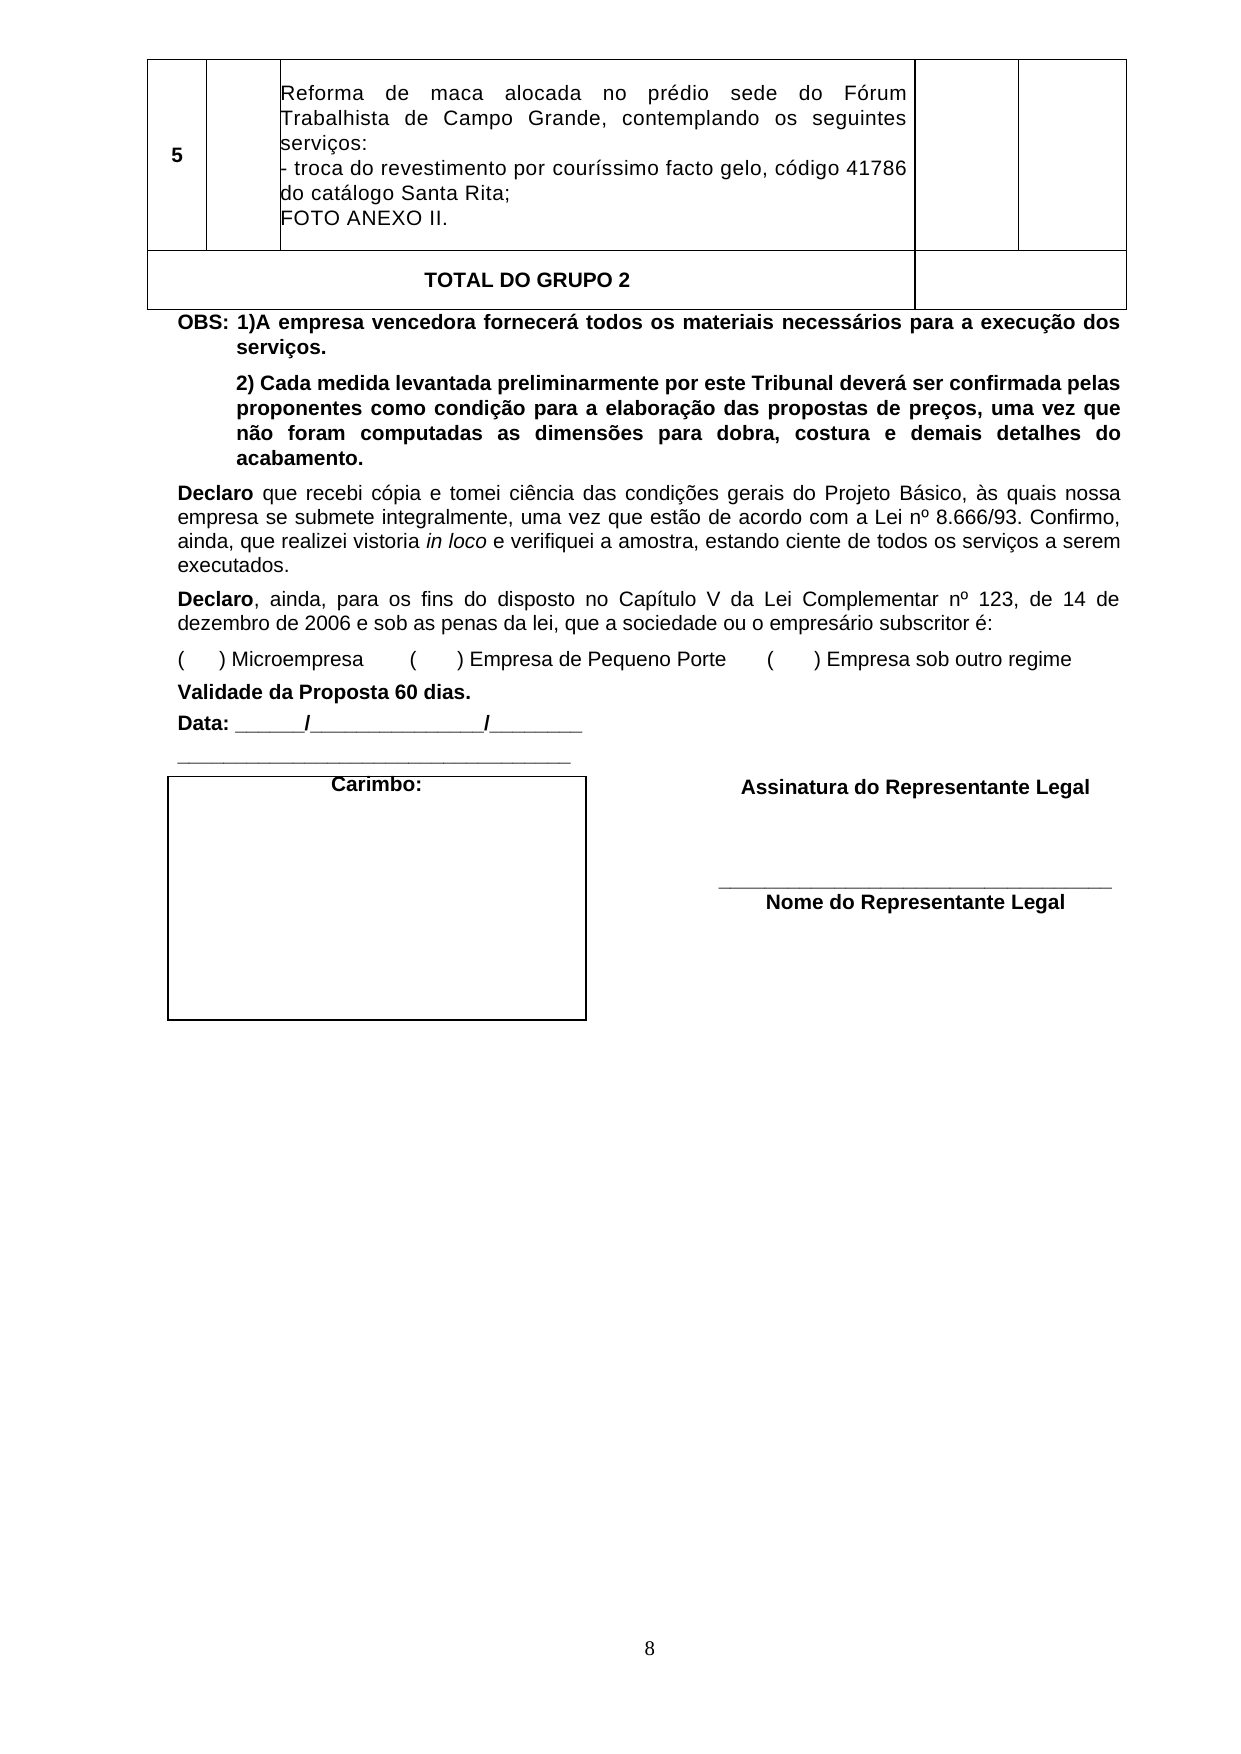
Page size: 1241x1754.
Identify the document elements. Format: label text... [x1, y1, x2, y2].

table_cell [916, 251, 1126, 309]
table_cell 1 [207, 60, 280, 250]
text Assinatura do Representante Legal [709, 776, 1122, 799]
table_cell Reforma de maca alocada no prédio sede do Fórum Trabalhista de Campo Grande, contemplando os seguintes serviços: - troca do revestimento por couríssimo facto gelo, código 41786 do catálogo Santa Rita; FOTO ANEXO II. [281, 60, 914, 250]
table_cell 5 [148, 60, 206, 250]
text Declaro, ainda, para os fins do disposto no Capítulo V da Lei Complementar nº 123, de 14 de dezembro de 2006 e sob as penas da lei, que a sociedade ou o empresário subscritor é: [177, 587, 1122, 635]
table_cell [916, 60, 1018, 250]
text OBS: 1)A empresa vencedora fornecerá todos os materiais necessários para a execução dos serviços. [177, 310, 1122, 360]
text Validade da Proposta 60 dias. [177, 683, 1121, 703]
table_cell [1019, 60, 1126, 250]
text Nome do Representante Legal [709, 891, 1122, 914]
text Declaro que recebi cópia e tomei ciência das condições gerais do Projeto Básico, às quais nossa empresa se submete integralmente, uma vez que estão de acordo com a Lei nº 8.666/93. Confirmo, ainda, que realizei vistoria in loco e verifiquei a amostra, estando ciente de todos os serviços a serem executados. [177, 481, 1122, 576]
text ( ) Microempresa ( ) Empresa de Pequeno Porte ( ) Empresa sob outro regime [177, 645, 1122, 672]
text __________________________________ [709, 868, 1122, 891]
text 2) Cada medida levantada preliminarmente por este Tribunal deverá ser confirmada pelas proponentes como condição para a elaboração das propostas de preços, uma vez que não foram computadas as dimensões para dobra, costura e demais detalhes do acabamento. [177, 370, 1122, 470]
text Data: ______/_______________/________ [177, 714, 1121, 735]
text __________________________________ [177, 745, 1121, 766]
table_cell TOTAL DO GRUPO 2 [148, 251, 914, 309]
